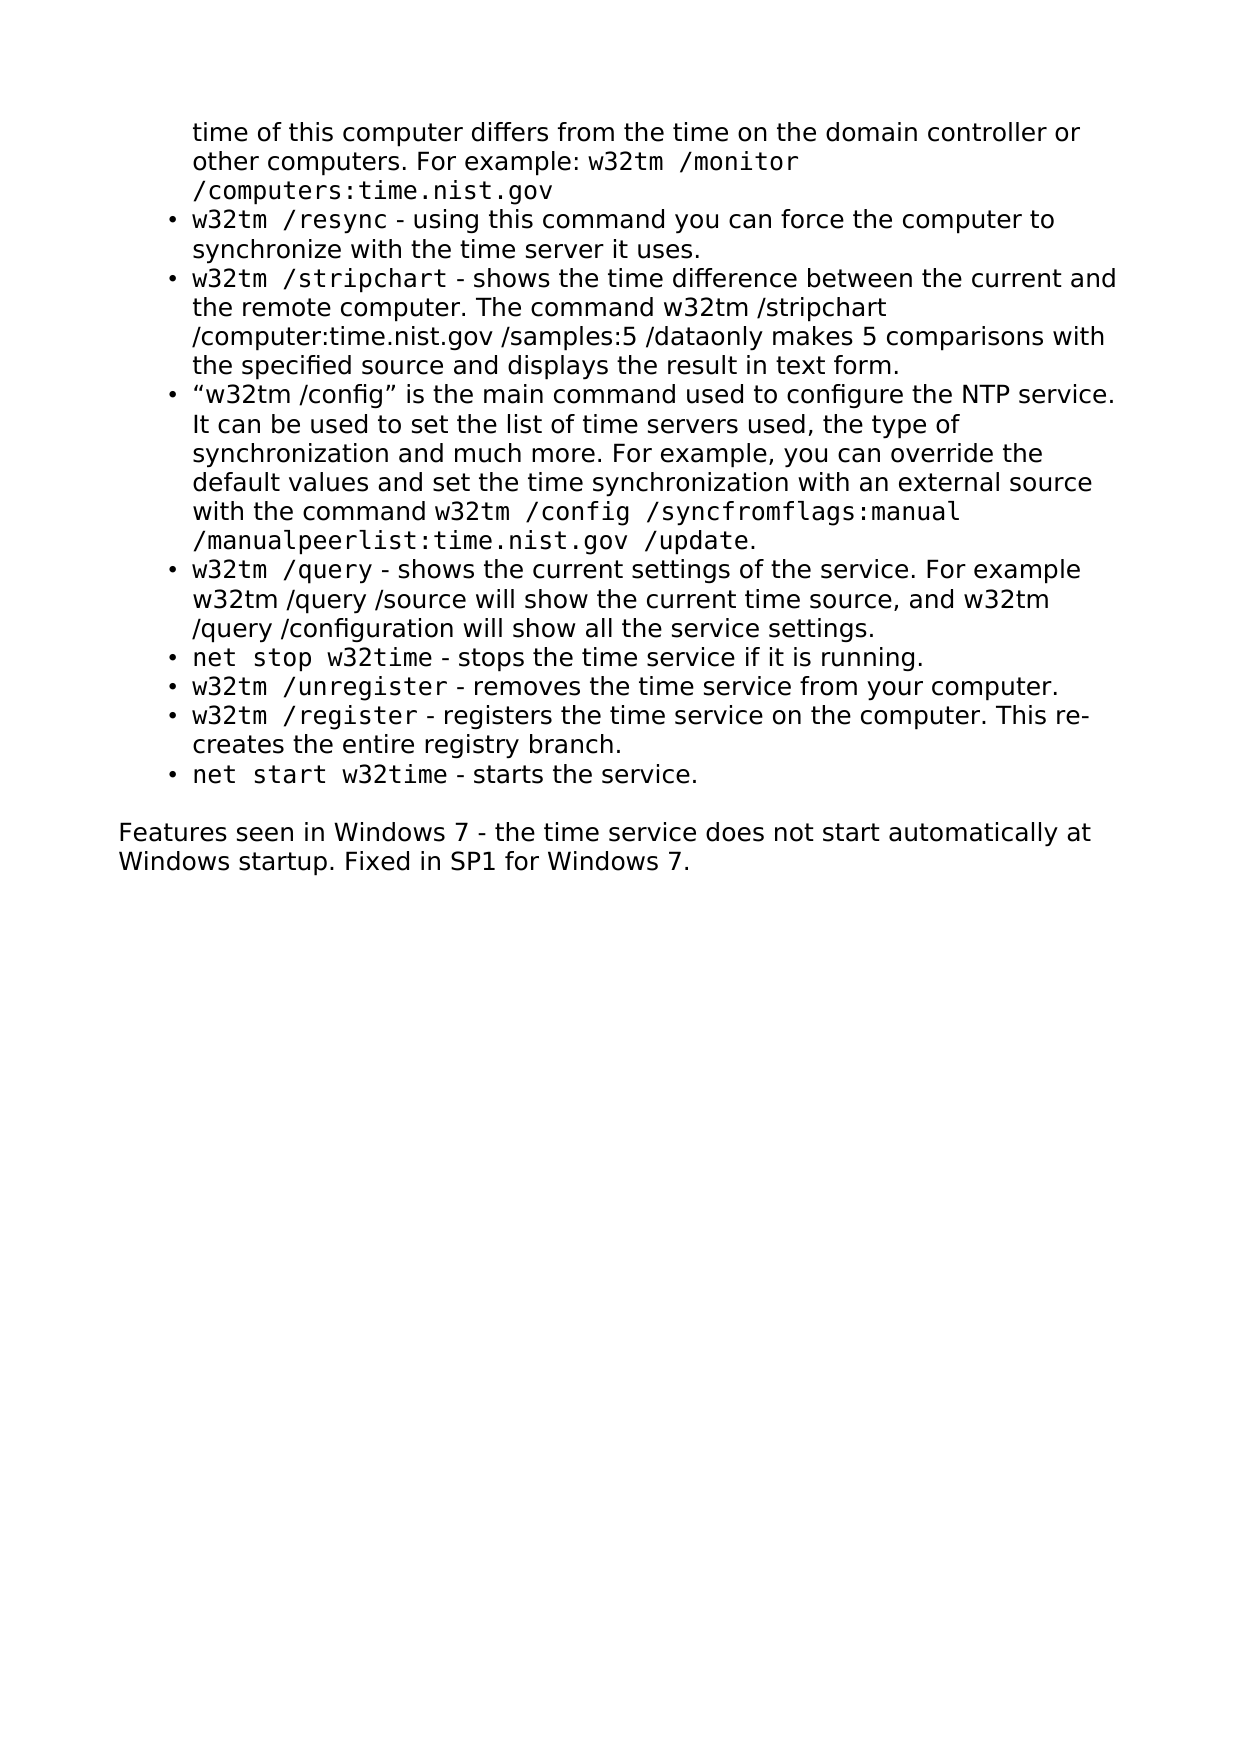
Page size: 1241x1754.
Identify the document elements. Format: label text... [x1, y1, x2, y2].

list w32tm /stripchart - shows the time difference between the current and the remote computer. The command w32tm /stripchart /computer:time.nist.gov /samples:5 /dataonly makes 5 comparisons with the specified source and displays the result in text form. [177, 264, 1122, 381]
list w32tm /resync - using this command you can force the computer to synchronize with the time server it uses. [177, 206, 1122, 264]
list net stop w32time - stops the time service if it is running. [177, 643, 1122, 672]
list w32tm /query - shows the current settings of the service. For example w32tm /query /source will show the current time source, and w32tm /query /configuration will show all the service settings. [177, 556, 1122, 643]
list time of this computer differs from the time on the domain controller or other computers. For example: w32tm /monitor /computers:time.nist.gov [177, 118, 1122, 206]
text Features seen in Windows 7 - the time service does not start automatically at Windows startup. Fixed in SP1 for Windows 7. [118, 818, 1122, 877]
list net start w32time - starts the service. [177, 760, 1122, 789]
list “w32tm /config” is the main command used to configure the NTP service. It can be used to set the list of time servers used, the type of synchronization and much more. For example, you can override the default values and set the time synchronization with an external source with the command w32tm /config /syncfromflags:manual /manualpeerlist:time.nist.gov /update. [177, 381, 1122, 556]
list w32tm /unregister - removes the time service from your computer. [177, 672, 1122, 701]
list w32tm /register - registers the time service on the computer. This re-creates the entire registry branch. [177, 701, 1122, 760]
